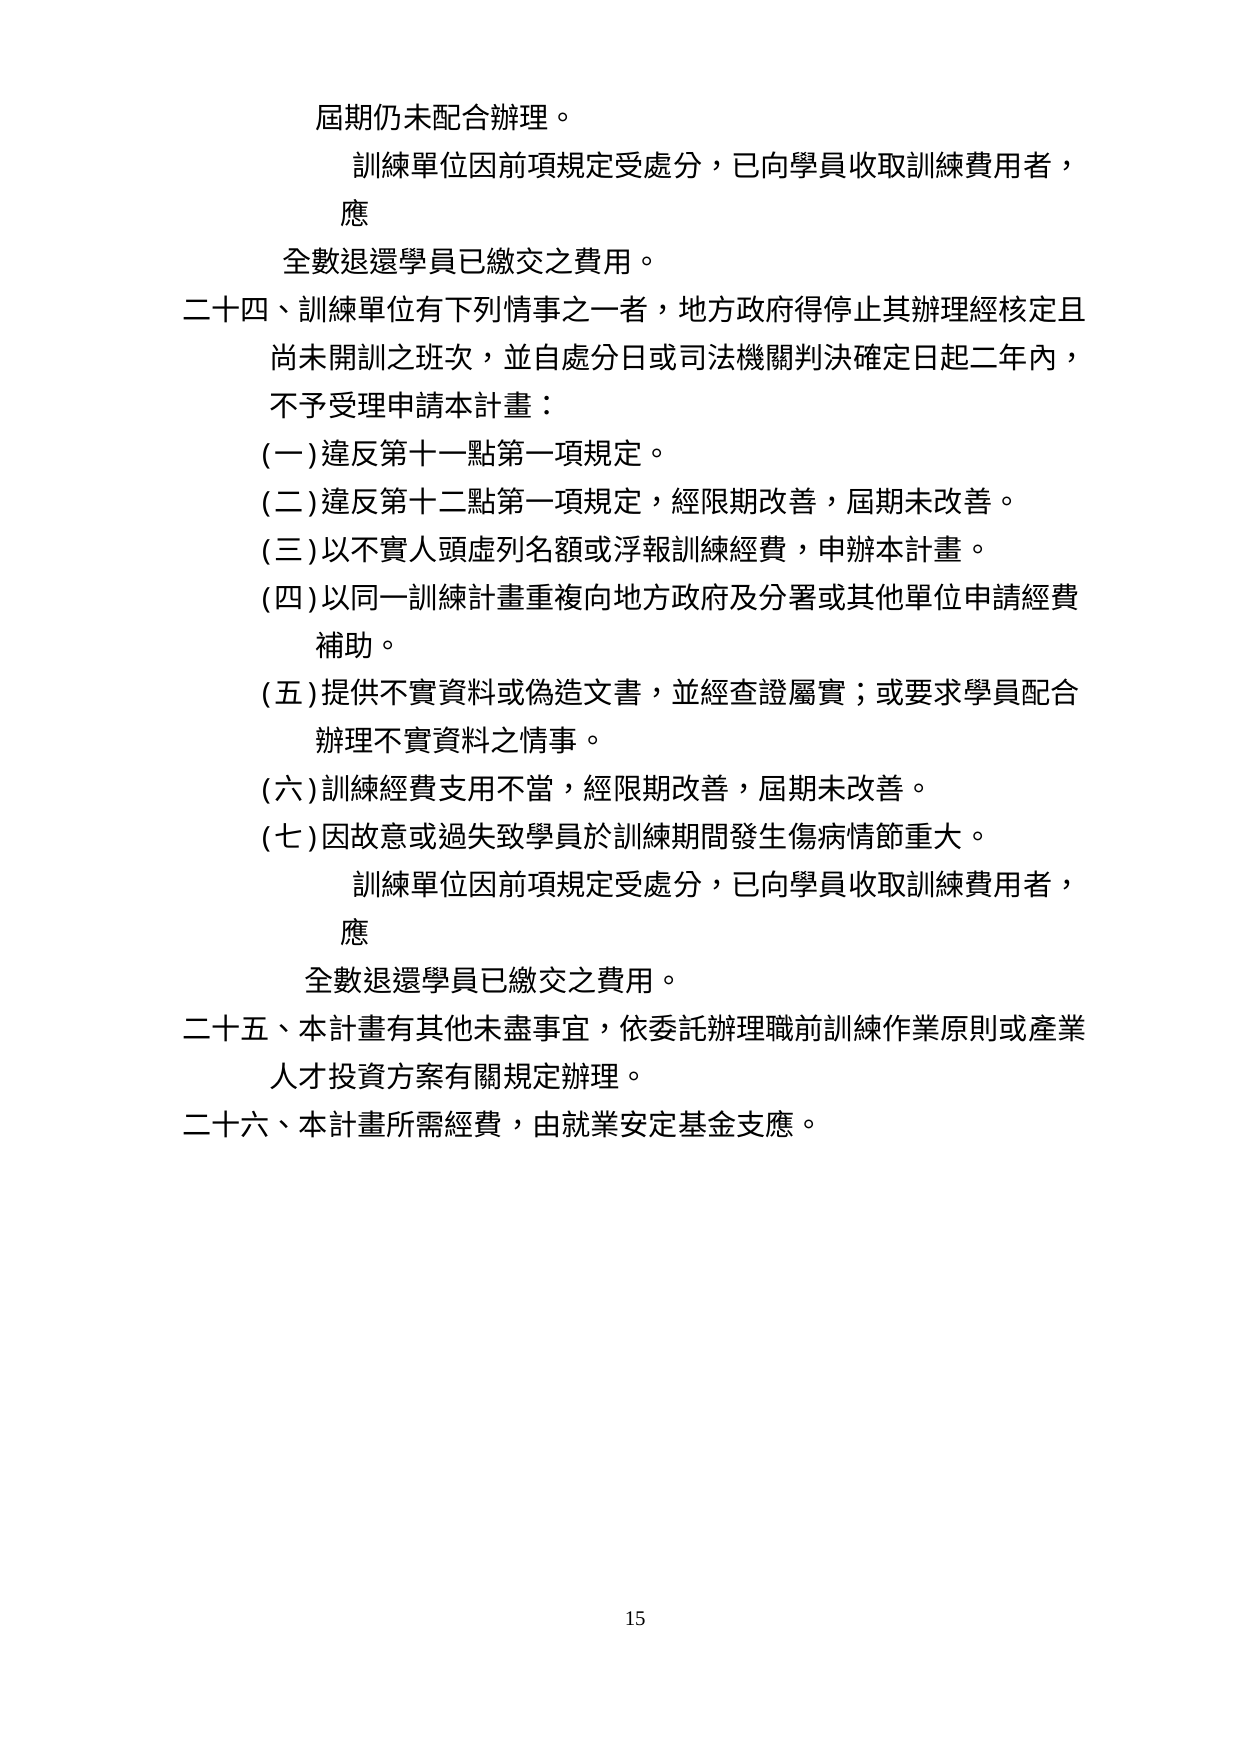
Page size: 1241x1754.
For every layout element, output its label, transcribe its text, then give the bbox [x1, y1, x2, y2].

table_cell 屆期仍未配合辦理。 訓練單位因前項規定受處分，已向學員收取訓練費用者，應 全數退還學員已繳交之費用。 [179, 91, 1094, 282]
table_cell 二十四、訓練單位有下列情事之一者，地方政府得停止其辦理經核定且尚未開訓之班次，並自處分日或司法機關判決確定日起二年內，不予受理申請本計畫： (一)違反第十一點第一項規定。 (二)違反第十二點第一項規定，經限期改善，屆期未改善。 (三)以不實人頭虛列名額或浮報訓練經費，申辦本計畫。 (四)以同一訓練計畫重複向地方政府及分署或其他單位申請經費補助。 (五)提供不實資料或偽造文書，並經查證屬實；或要求學員配合辦理不實資料之情事。 (六)訓練經費支用不當，經限期改善，屆期未改善。 (七)因故意或過失致學員於訓練期間發生傷病情節重大。 訓練單位因前項規定受處分，已向學員收取訓練費用者，應 全數退還學員已繳交之費用。 [179, 282, 1094, 1001]
table_cell 二十六、本計畫所需經費，由就業安定基金支應。 [179, 1097, 1094, 1193]
table_cell 二十五、本計畫有其他未盡事宜，依委託辦理職前訓練作業原則或產業人才投資方案有關規定辦理。 [179, 1001, 1094, 1097]
